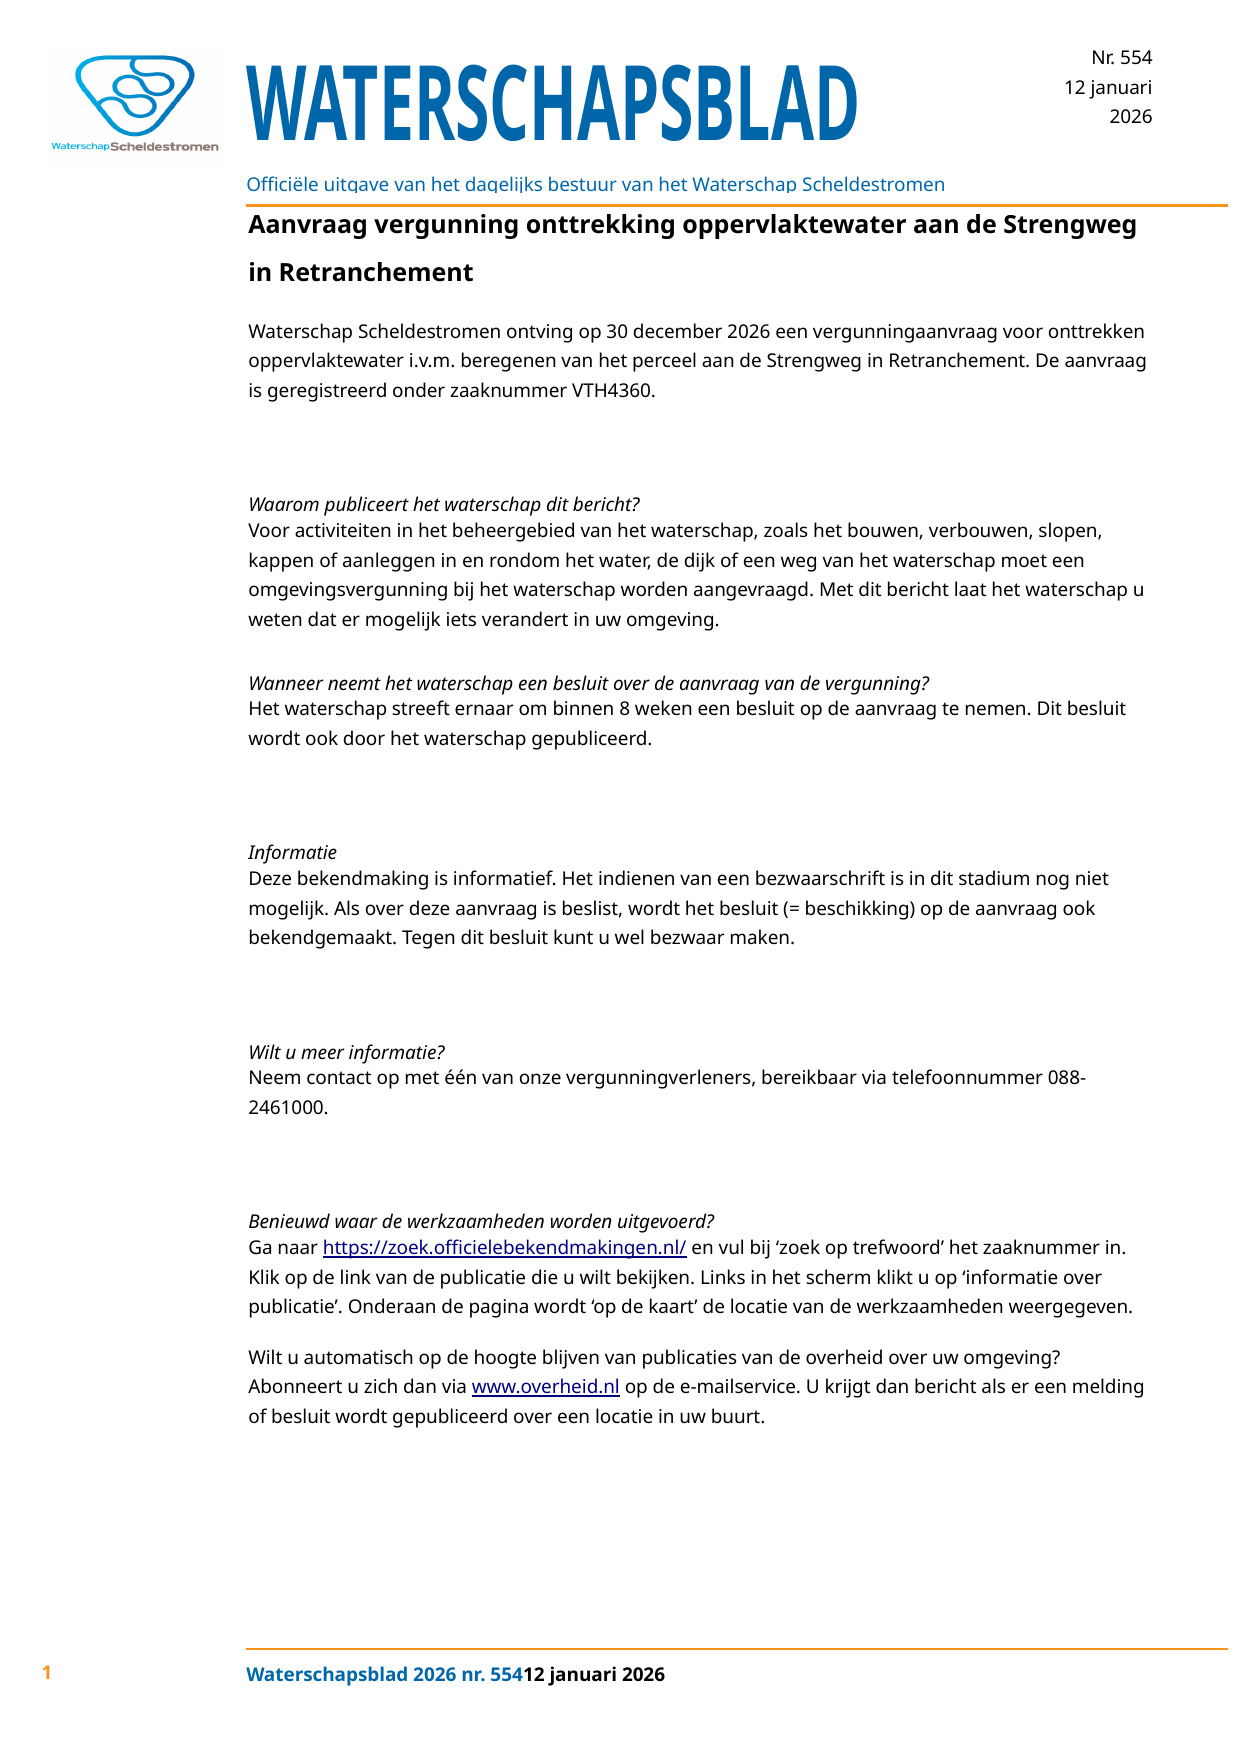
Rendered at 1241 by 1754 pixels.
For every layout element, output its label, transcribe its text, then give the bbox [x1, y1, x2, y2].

text Voor activiteiten in het beheergebied van het waterschap, zoals het bouwen, verbouwen, slopen, kappen of aanleggen in en rondom het water, de dijk of een weg van het waterschap moet een omgevingsvergunning bij het waterschap worden aangevraagd. Met dit bericht laat het waterschap u weten dat er mogelijk iets verandert in uw omgeving. [248, 517, 1152, 632]
text Informatie [248, 839, 1152, 865]
text Wilt u meer informatie? [248, 1039, 1152, 1064]
text Waterschap Scheldestromen ontving op 30 december 2026 een vergunningaanvraag voor onttrekken oppervlaktewater i.v.m. beregenen van het perceel aan de Strengweg in Retranchement. De aanvraag is geregistreerd onder zaaknummer VTH4360. [248, 318, 1152, 403]
text Het waterschap streeft ernaar om binnen 8 weken een besluit op de aanvraag te nemen. Dit besluit wordt ook door het waterschap gepubliceerd. [248, 696, 1152, 751]
text Neem contact op met één van onze vergunningverleners, bereikbaar via telefoonnummer 088-2461000. [248, 1064, 1152, 1120]
text Wilt u automatisch op de hoogte blijven van publicaties van de overheid over uw omgeving? Abonneert u zich dan via www.overheid.nl op de e-mailservice. U krijgt dan bericht als er een melding of besluit wordt gepubliceerd over een locatie in uw buurt. [248, 1344, 1152, 1429]
text Benieuwd waar de werkzaamheden worden uitgevoerd? [248, 1208, 1152, 1234]
picture [41, 47, 231, 172]
text Ga naar https://zoek.officielebekendmakingen.nl/ en vul bij ‘zoek op trefwoord’ het zaaknummer in. Klik op de link van de publicatie die u wilt bekijken. Links in het scherm klikt u op ‘informatie over publicatie’. Onderaan de pagina wordt ‘op de kaart’ de locatie van de werkzaamheden weergegeven. [248, 1234, 1152, 1319]
text Wanneer neemt het waterschap een besluit over de aanvraag van de vergunning? [248, 670, 1152, 696]
text Deze bekendmaking is informatief. Het indienen van een bezwaarschrift is in dit stadium nog niet mogelijk. Als over deze aanvraag is beslist, wordt het besluit (= beschikking) op de aanvraag ook bekendgemaakt. Tegen dit besluit kunt u wel bezwaar maken. [248, 865, 1152, 950]
text Waarom publiceert het waterschap dit bericht? [248, 491, 1152, 517]
text Aanvraag vergunning onttrekking oppervlaktewater aan de Strengweg in Retranchement [248, 207, 1152, 288]
